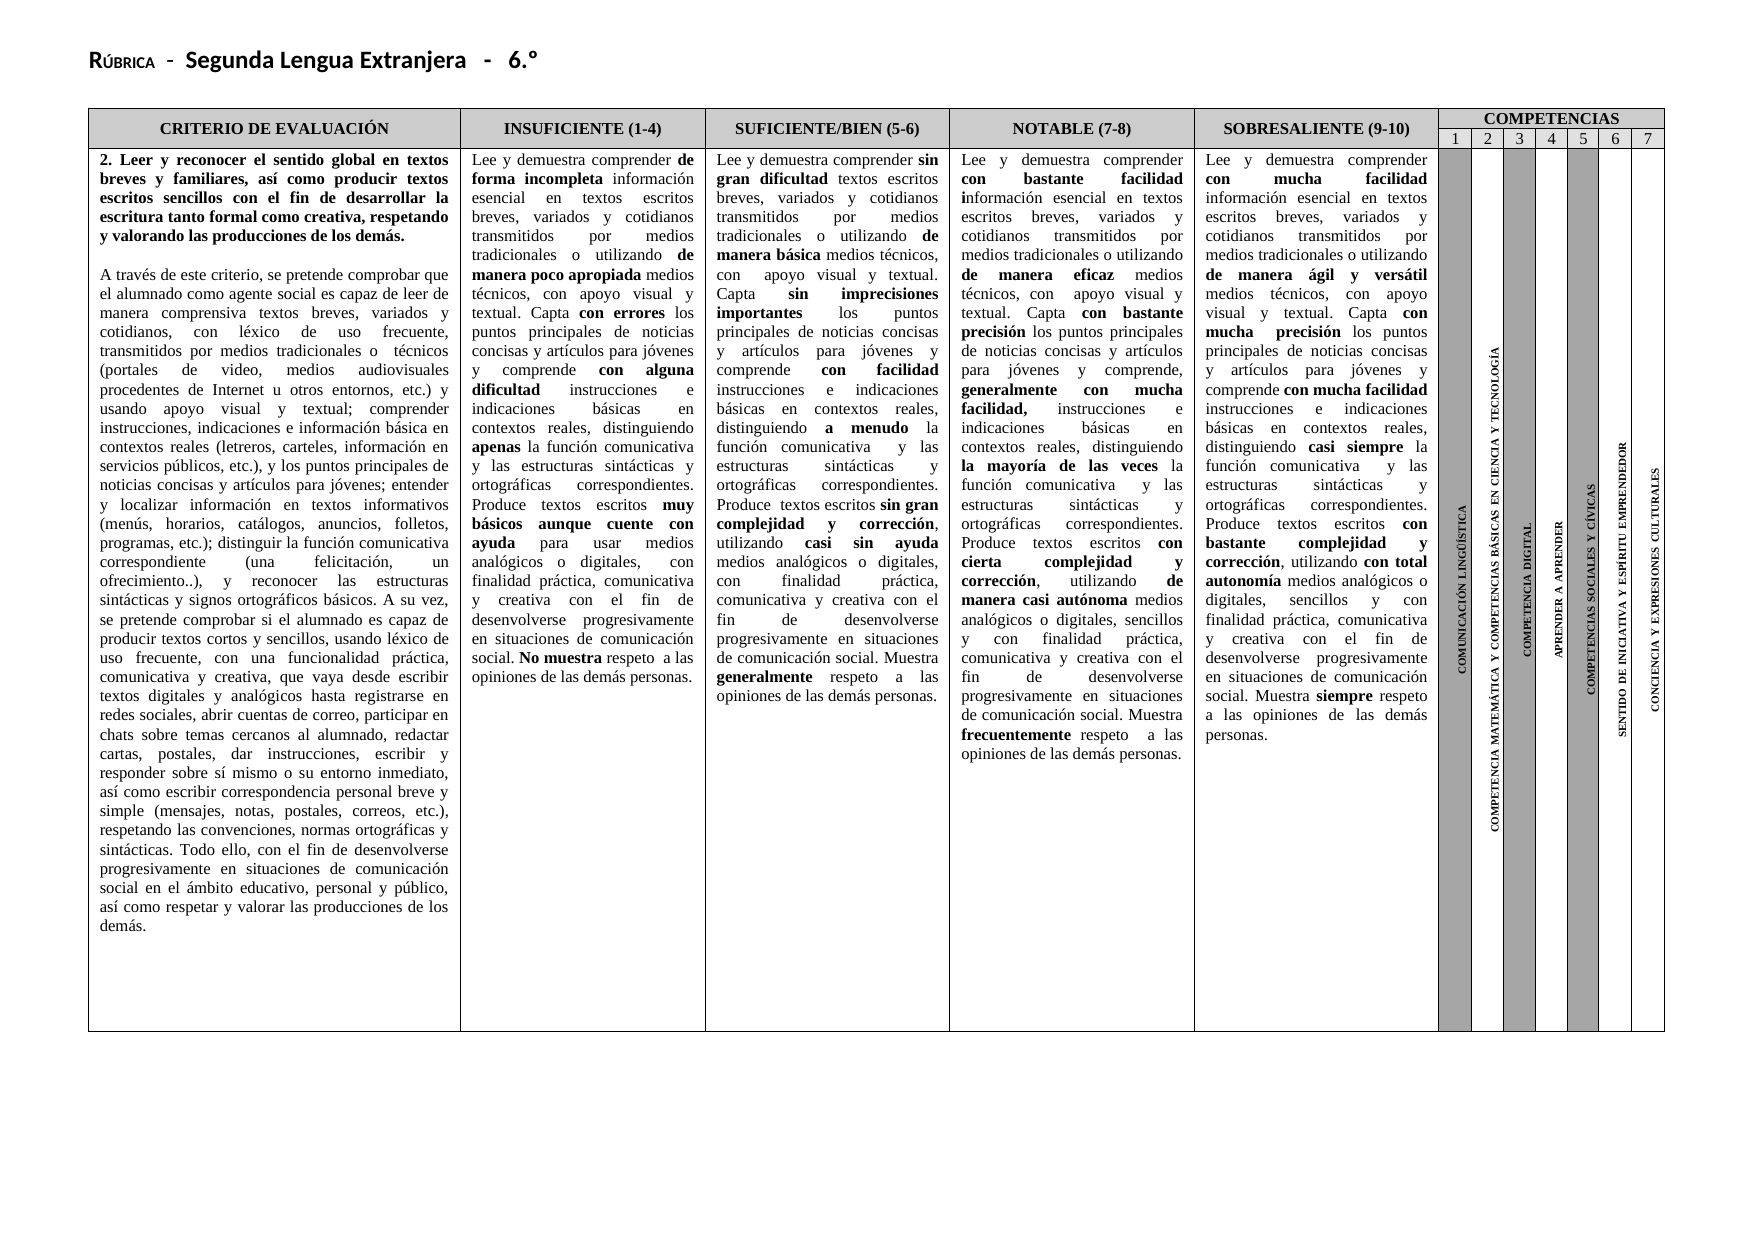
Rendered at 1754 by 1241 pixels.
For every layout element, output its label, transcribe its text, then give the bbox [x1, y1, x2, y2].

table_cell competencia matemática y competencias básicas en ciencia y tecnología [1472, 149, 1503, 1031]
table_header INSUFICIENTE (1-4) [461, 109, 705, 148]
table_cell 4 [1536, 129, 1567, 148]
table_cell Lee y demuestra comprender de forma incompleta información esencial en textos escritos breves, variados y cotidianos transmitidos por medios tradicionales o utilizando de manera poco apropiada medios técnicos, con apoyo visual y textual. Capta con errores los puntos principales de noticias concisas y artículos para jóvenes y comprende con alguna dificultad instrucciones e indicaciones básicas en contextos reales, distinguiendo apenas la función comunicativa y las estructuras sintácticas y ortográficas correspondientes. Produce textos escritos muy básicos aunque cuente con ayuda para usar medios analógicos o digitales, con finalidad práctica, comunicativa y creativa con el fin de desenvolverse progresivamente en situaciones de comunicación social. No muestra respeto a las opiniones de las demás personas. [461, 149, 705, 1031]
table_header CRITERIO DE EVALUACIÓN [89, 109, 460, 148]
table_cell 6 [1599, 129, 1631, 148]
table_cell 2 [1472, 129, 1503, 148]
table_cell aprender a aprender [1536, 149, 1567, 1031]
table_cell 7 [1632, 129, 1664, 148]
table_cell competencias sociales y cívicas [1568, 149, 1598, 1031]
table_cell 1 [1439, 129, 1471, 148]
table_cell sentido de iniciativa y espíritu emprendedor [1599, 149, 1631, 1031]
table_header SUFICIENTE/BIEN (5-6) [706, 109, 949, 148]
table_cell Lee y demuestra comprender con bastante facilidad información esencial en textos escritos breves, variados y cotidianos transmitidos por medios tradicionales o utilizando de manera eficaz medios técnicos, con apoyo visual y textual. Capta con bastante precisión los puntos principales de noticias concisas y artículos para jóvenes y comprende, generalmente con mucha facilidad, instrucciones e indicaciones básicas en contextos reales, distinguiendo la mayoría de las veces la función comunicativa y las estructuras sintácticas y ortográficas correspondientes. Produce textos escritos con cierta complejidad y corrección, utilizando de manera casi autónoma medios analógicos o digitales, sencillos y con finalidad práctica, comunicativa y creativa con el fin de desenvolverse progresivamente en situaciones de comunicación social. Muestra frecuentemente respeto a las opiniones de las demás personas. [950, 149, 1194, 1031]
table_cell conciencia y expresiones culturales [1632, 149, 1664, 1031]
table_cell Lee y demuestra comprender con mucha facilidad información esencial en textos escritos breves, variados y cotidianos transmitidos por medios tradicionales o utilizando de manera ágil y versátil medios técnicos, con apoyo visual y textual. Capta con mucha precisión los puntos principales de noticias concisas y artículos para jóvenes y comprende con mucha facilidad instrucciones e indicaciones básicas en contextos reales, distinguiendo casi siempre la función comunicativa y las estructuras sintácticas y ortográficas correspondientes. Produce textos escritos con bastante complejidad y corrección, utilizando con total autonomía medios analógicos o digitales, sencillos y con finalidad práctica, comunicativa y creativa con el fin de desenvolverse progresivamente en situaciones de comunicación social. Muestra siempre respeto a las opiniones de las demás personas. [1195, 149, 1438, 1031]
table_cell 5 [1568, 129, 1598, 148]
table_cell competencia digital [1504, 149, 1535, 1031]
table_cell 2. Leer y reconocer el sentido global en textos breves y familiares, así como producir textos escritos sencillos con el fin de desarrollar la escritura tanto formal como creativa, respetando y valorando las producciones de los demás. A través de este criterio, se pretende comprobar que el alumnado como agente social es capaz de leer de manera comprensiva textos breves, variados y cotidianos, con léxico de uso frecuente, transmitidos por medios tradicionales o técnicos (portales de video, medios audiovisuales procedentes de Internet u otros entornos, etc.) y usando apoyo visual y textual; comprender instrucciones, indicaciones e información básica en contextos reales (letreros, carteles, información en servicios públicos, etc.), y los puntos principales de noticias concisas y artículos para jóvenes; entender y localizar información en textos informativos (menús, horarios, catálogos, anuncios, folletos, programas, etc.); distinguir la función comunicativa correspondiente (una felicitación, un ofrecimiento..), y reconocer las estructuras sintácticas y signos ortográficos básicos. A su vez, se pretende comprobar si el alumnado es capaz de producir textos cortos y sencillos, usando léxico de uso frecuente, con una funcionalidad práctica, comunicativa y creativa, que vaya desde escribir textos digitales y analógicos hasta registrarse en redes sociales, abrir cuentas de correo, participar en chats sobre temas cercanos al alumnado, redactar cartas, postales, dar instrucciones, escribir y responder sobre sí mismo o su entorno inmediato, así como escribir correspondencia personal breve y simple (mensajes, notas, postales, correos, etc.), respetando las convenciones, normas ortográficas y sintácticas. Todo ello, con el fin de desenvolverse progresivamente en situaciones de comunicación social en el ámbito educativo, personal y público, así como respetar y valorar las producciones de los demás. [89, 149, 460, 1031]
table_cell Lee y demuestra comprender sin gran dificultad textos escritos breves, variados y cotidianos transmitidos por medios tradicionales o utilizando de manera básica medios técnicos, con apoyo visual y textual. Capta sin imprecisiones importantes los puntos principales de noticias concisas y artículos para jóvenes y comprende con facilidad instrucciones e indicaciones básicas en contextos reales, distinguiendo a menudo la función comunicativa y las estructuras sintácticas y ortográficas correspondientes. Produce textos escritos sin gran complejidad y corrección, utilizando casi sin ayuda medios analógicos o digitales, con finalidad práctica, comunicativa y creativa con el fin de desenvolverse progresivamente en situaciones de comunicación social. Muestra generalmente respeto a las opiniones de las demás personas. [706, 149, 949, 1031]
table_header NOTABLE (7-8) [950, 109, 1194, 148]
table_header SOBRESALIENTE (9-10) [1195, 109, 1438, 148]
table_cell comunicación lingüística [1439, 149, 1471, 1031]
table_header COMPETENCIAS [1439, 109, 1664, 128]
table_cell 3 [1504, 129, 1535, 148]
